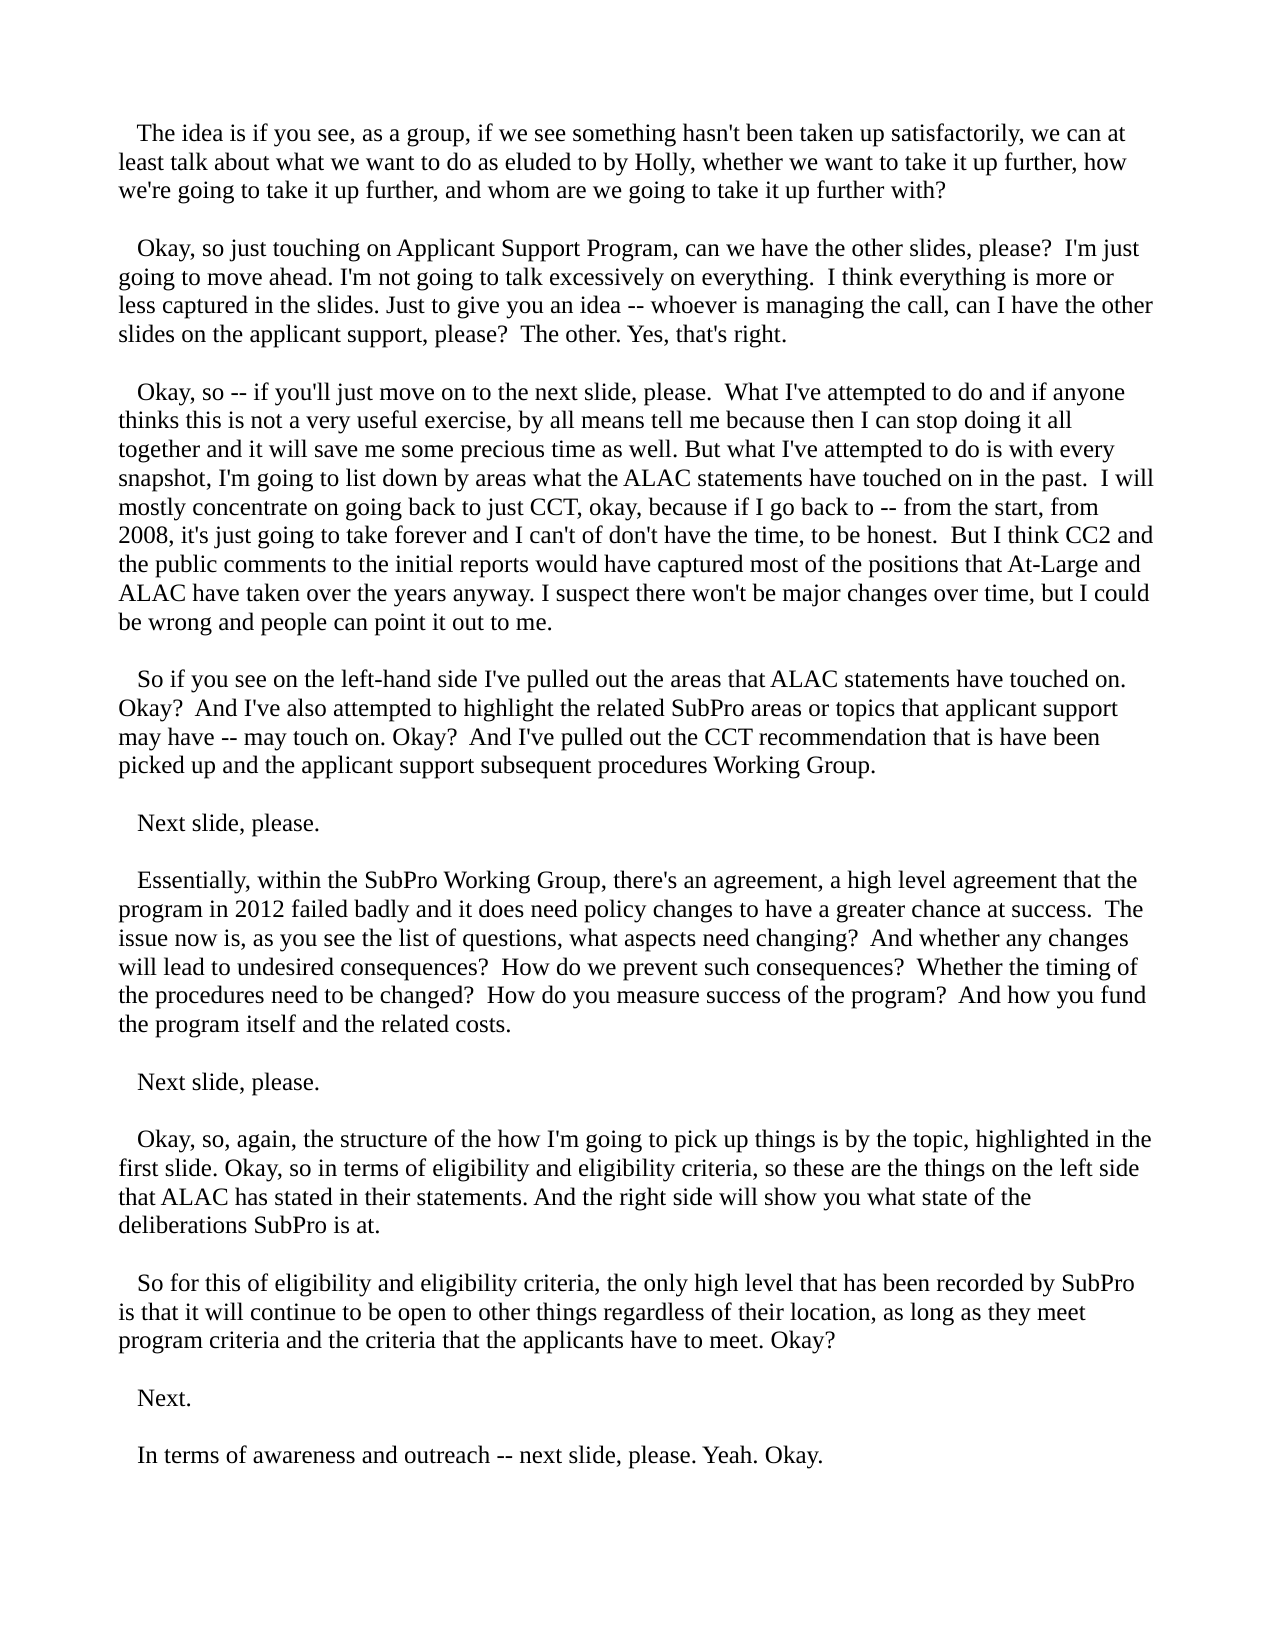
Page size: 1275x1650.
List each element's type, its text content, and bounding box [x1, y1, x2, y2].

text So for this of eligibility and eligibility criteria, the only high level that has been recorded by SubPro is that it will continue to be open to other things regardless of their location, as long as they meet program criteria and the criteria that the applicants have to meet. Okay? [118, 1268, 1157, 1354]
text So if you see on the left-hand side I've pulled out the areas that ALAC statements have touched on. Okay? And I've also attempted to highlight the related SubPro areas or topics that applicant support may have -- may touch on. Okay? And I've pulled out the CCT recommendation that is have been picked up and the applicant support subsequent procedures Working Group. [118, 664, 1157, 779]
text Okay, so -- if you'll just move on to the next slide, please. What I've attempted to do and if anyone thinks this is not a very useful exercise, by all means tell me because then I can stop doing it all together and it will save me some precious time as well. But what I've attempted to do is with every snapshot, I'm going to list down by areas what the ALAC statements have touched on in the past. I will mostly concentrate on going back to just CCT, okay, because if I go back to -- from the start, from 2008, it's just going to take forever and I can't of don't have the time, to be honest. But I think CC2 and the public comments to the initial reports would have captured most of the positions that At-Large and ALAC have taken over the years anyway. I suspect there won't be major changes over time, but I could be wrong and people can point it out to me. [118, 377, 1157, 636]
text In terms of awareness and outreach -- next slide, please. Yeah. Okay. [118, 1441, 1157, 1469]
text Next. [118, 1383, 1157, 1412]
text Next slide, please. [118, 1067, 1157, 1096]
text Okay, so just touching on Applicant Support Program, can we have the other slides, please? I'm just going to move ahead. I'm not going to talk excessively on everything. I think everything is more or less captured in the slides. Just to give you an idea -- whoever is managing the call, can I have the other slides on the applicant support, please? The other. Yes, that's right. [118, 233, 1157, 348]
text Next slide, please. [118, 808, 1157, 837]
text Essentially, within the SubPro Working Group, there's an agreement, a high level agreement that the program in 2012 failed badly and it does need policy changes to have a greater chance at success. The issue now is, as you see the list of questions, what aspects need changing? And whether any changes will lead to undesired consequences? How do we prevent such consequences? Whether the timing of the procedures need to be changed? How do you measure success of the program? And how you fund the program itself and the related costs. [118, 866, 1157, 1038]
text The idea is if you see, as a group, if we see something hasn't been taken up satisfactorily, we can at least talk about what we want to do as eluded to by Holly, whether we want to take it up further, how we're going to take it up further, and whom are we going to take it up further with? [118, 118, 1157, 204]
text Okay, so, again, the structure of the how I'm going to pick up things is by the topic, highlighted in the first slide. Okay, so in terms of eligibility and eligibility criteria, so these are the things on the left side that ALAC has stated in their statements. And the right side will show you what state of the deliberations SubPro is at. [118, 1124, 1157, 1239]
